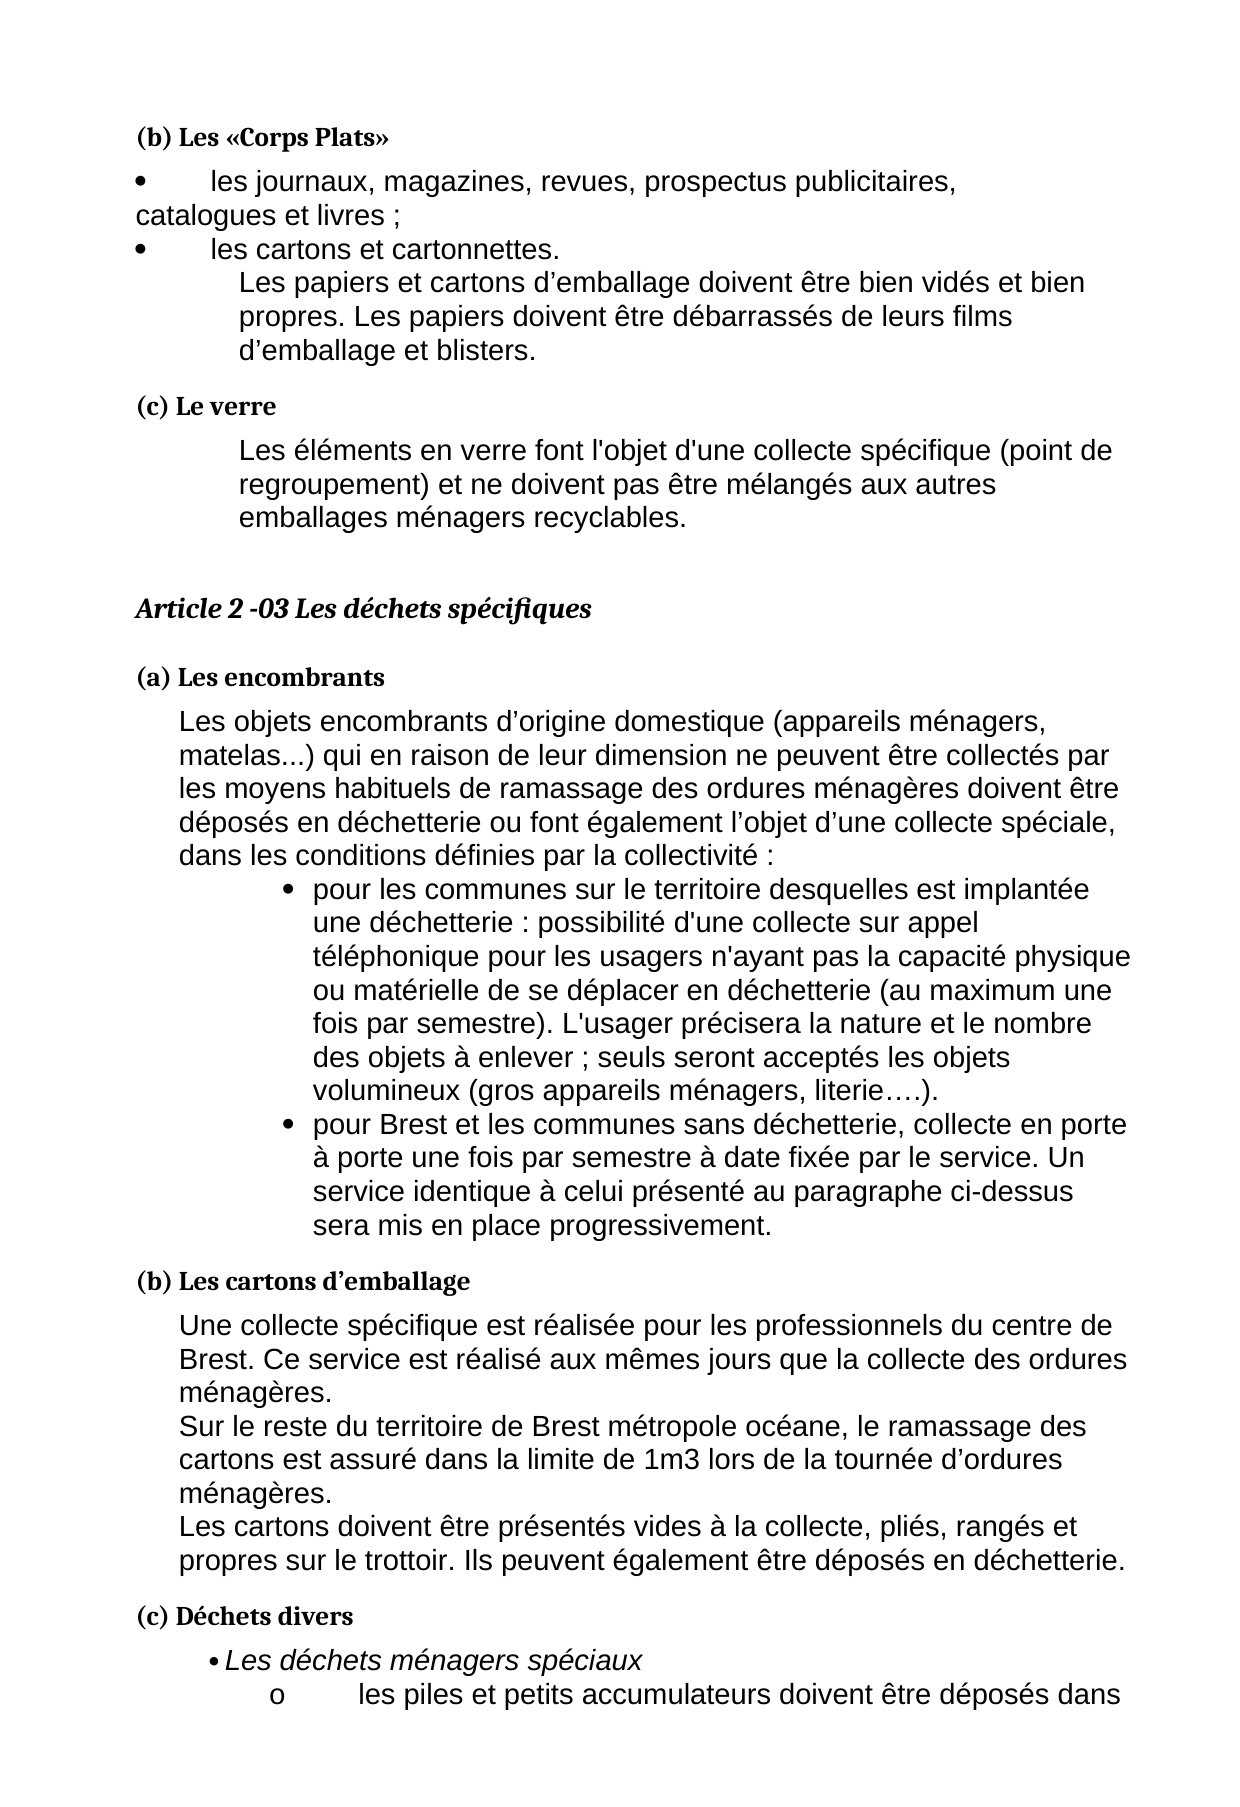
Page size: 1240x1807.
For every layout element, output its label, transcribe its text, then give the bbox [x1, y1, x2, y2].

subtitle (c) Le verre [135, 391, 1134, 422]
subtitle (c) Déchets divers [135, 1601, 1134, 1633]
text Les éléments en verre font l'objet d'une collecte spécifique (point de regroupement) et ne doivent pas être mélangés aux autres emballages ménagers recyclables. [239, 433, 1134, 534]
list Les déchets ménagers spéciaux [209, 1643, 1134, 1677]
text Une collecte spécifique est réalisée pour les professionnels du centre de Brest. Ce service est réalisé aux mêmes jours que la collecte des ordures ménagères. [179, 1308, 1134, 1409]
list les journaux, magazines, revues, prospectus publicitaires, catalogues et livres ; [135, 164, 977, 232]
text Les cartons doivent être présentés vides à la collecte, pliés, rangés et propres sur le trottoir. Ils peuvent également être déposés en déchetterie. [179, 1509, 1134, 1576]
subtitle (b) Les «Corps Plats» [135, 122, 1134, 154]
text Les objets encombrants d’origine domestique (appareils ménagers, matelas...) qui en raison de leur dimension ne peuvent être collectés par les moyens habituels de ramassage des ordures ménagères doivent être déposés en déchetterie ou font également l’objet d’une collecte spéciale, dans les conditions définies par la collectivité : [179, 704, 1134, 872]
subtitle (b) Les cartons d’emballage [135, 1266, 1134, 1297]
text Les papiers et cartons d’emballage doivent être bien vidés et bien propres. Les papiers doivent être débarrassés de leurs films d’emballage et blisters. [239, 266, 1134, 366]
list les cartons et cartonnettes. [135, 232, 977, 266]
list pour Brest et les communes sans déchetterie, collecte en porte à porte une fois par semestre à date fixée par le service. Un service identique à celui présenté au paragraphe ci-dessus sera mis en place progressivement. [283, 1107, 1134, 1241]
list pour les communes sur le territoire desquelles est implantée une déchetterie : possibilité d'une collecte sur appel téléphonique pour les usagers n'ayant pas la capacité physique ou matérielle de se déplacer en déchetterie (au maximum une fois par semestre). L'usager précisera la nature et le nombre des objets à enlever ; seuls seront acceptés les objets volumineux (gros appareils ménagers, literie….). [283, 872, 1134, 1107]
list les piles et petits accumulateurs doivent être déposés dans [268, 1677, 1134, 1713]
text Sur le reste du territoire de Brest métropole océane, le ramassage des cartons est assuré dans la limite de 1m3 lors de la tournée d’ordures ménagères. [179, 1409, 1134, 1509]
subtitle Article 2 -03 Les déchets spécifiques [135, 592, 1134, 626]
subtitle (a) Les encombrants [135, 662, 1134, 693]
